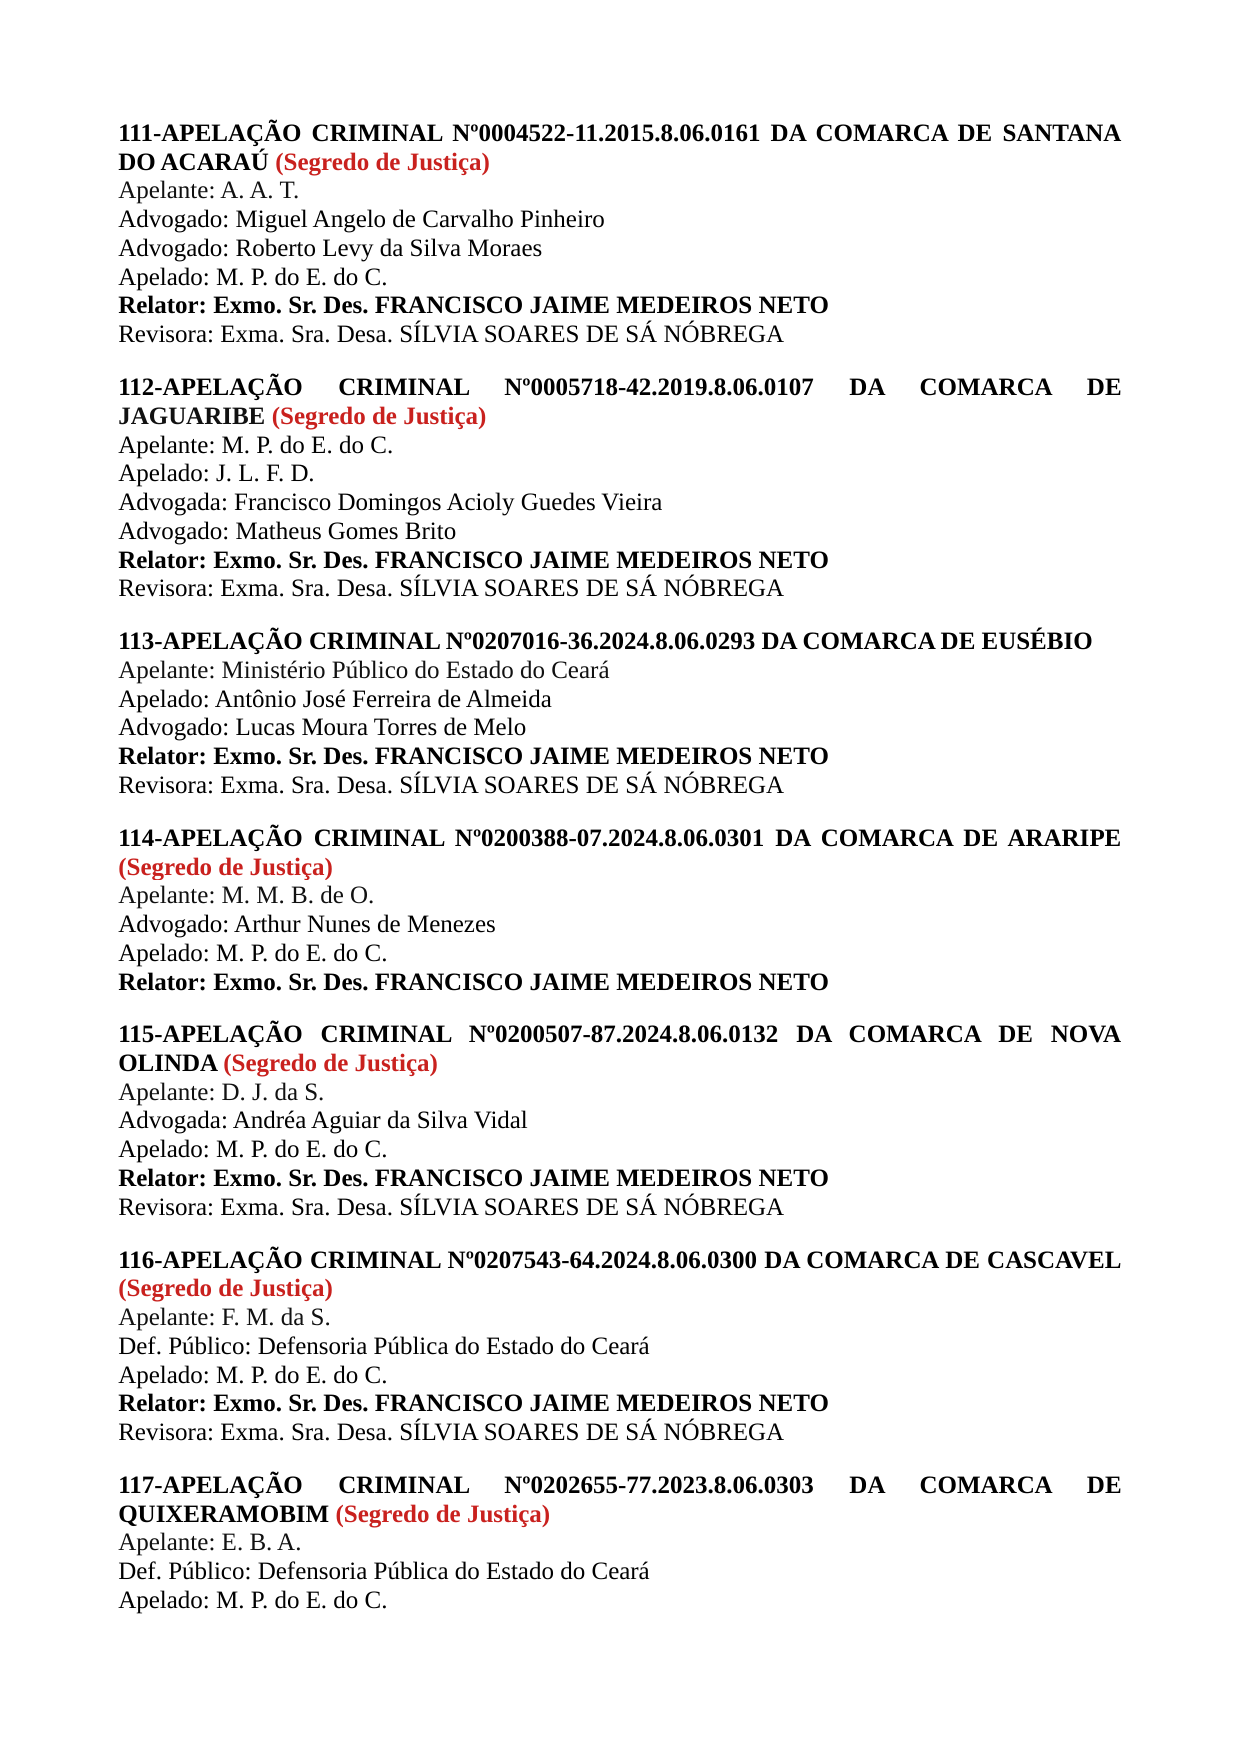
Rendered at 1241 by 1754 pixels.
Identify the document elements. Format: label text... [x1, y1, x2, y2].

text Revisora: Exma. Sra. Desa. SÍLVIA SOARES DE SÁ NÓBREGA [118, 1417, 1122, 1446]
text Revisora: Exma. Sra. Desa. SÍLVIA SOARES DE SÁ NÓBREGA [118, 770, 1122, 799]
text Apelante: M. P. do E. do C. [118, 430, 1122, 458]
text Apelante: D. J. da S. [118, 1077, 1122, 1106]
text Apelado: J. L. F. D. [118, 458, 1122, 487]
text Apelado: M. P. do E. do C. [118, 938, 1122, 967]
text Apelado: M. P. do E. do C. [118, 1585, 1122, 1614]
text Relator: Exmo. Sr. Des. FRANCISCO JAIME MEDEIROS NETO [118, 967, 1122, 995]
text Apelante: E. B. A. [118, 1527, 1122, 1556]
text 111-APELAÇÃO CRIMINAL Nº0004522-11.2015.8.06.0161 DA COMARCA DE SANTANA DO ACARAÚ (Segredo de Justiça) [118, 118, 1122, 176]
text Apelado: M. P. do E. do C. [118, 1360, 1122, 1388]
text 112-APELAÇÃO CRIMINAL Nº0005718-42.2019.8.06.0107 DA COMARCA DE JAGUARIBE (Segredo de Justiça) [118, 372, 1122, 430]
text Def. Público: Defensoria Pública do Estado do Ceará [118, 1556, 1122, 1585]
text Apelante: F. M. da S. [118, 1302, 1122, 1331]
text 114-APELAÇÃO CRIMINAL Nº0200388-07.2024.8.06.0301 DA COMARCA DE ARARIPE (Segredo de Justiça) [118, 823, 1122, 880]
text 115-APELAÇÃO CRIMINAL Nº0200507-87.2024.8.06.0132 DA COMARCA DE NOVA OLINDA (Segredo de Justiça) [118, 1019, 1122, 1077]
text Apelado: M. P. do E. do C. [118, 262, 1122, 291]
text Apelado: Antônio José Ferreira de Almeida [118, 684, 1122, 712]
text Apelante: Ministério Público do Estado do Ceará [118, 655, 1122, 684]
text Revisora: Exma. Sra. Desa. SÍLVIA SOARES DE SÁ NÓBREGA [118, 319, 1122, 348]
text 117-APELAÇÃO CRIMINAL Nº0202655-77.2023.8.06.0303 DA COMARCA DE QUIXERAMOBIM (Segredo de Justiça) [118, 1470, 1122, 1527]
text Relator: Exmo. Sr. Des. FRANCISCO JAIME MEDEIROS NETO [118, 291, 1122, 319]
text Relator: Exmo. Sr. Des. FRANCISCO JAIME MEDEIROS NETO [118, 545, 1122, 573]
text 116-APELAÇÃO CRIMINAL Nº0207543-64.2024.8.06.0300 DA COMARCA DE CASCAVEL (Segredo de Justiça) [118, 1245, 1122, 1302]
text Advogado: Miguel Angelo de Carvalho Pinheiro [118, 204, 1122, 233]
text Advogada: Andréa Aguiar da Silva Vidal [118, 1106, 1122, 1134]
text Def. Público: Defensoria Pública do Estado do Ceará [118, 1331, 1122, 1360]
text Advogada: Francisco Domingos Acioly Guedes Vieira [118, 487, 1122, 516]
text 113-APELAÇÃO CRIMINAL Nº0207016-36.2024.8.06.0293 DA COMARCA DE EUSÉBIO [118, 626, 1122, 655]
text Apelante: M. M. B. de O. [118, 880, 1122, 909]
text Relator: Exmo. Sr. Des. FRANCISCO JAIME MEDEIROS NETO [118, 741, 1122, 770]
text Revisora: Exma. Sra. Desa. SÍLVIA SOARES DE SÁ NÓBREGA [118, 1192, 1122, 1221]
text Apelado: M. P. do E. do C. [118, 1134, 1122, 1163]
text Revisora: Exma. Sra. Desa. SÍLVIA SOARES DE SÁ NÓBREGA [118, 573, 1122, 602]
text Advogado: Lucas Moura Torres de Melo [118, 712, 1122, 741]
text Relator: Exmo. Sr. Des. FRANCISCO JAIME MEDEIROS NETO [118, 1388, 1122, 1417]
text Advogado: Arthur Nunes de Menezes [118, 909, 1122, 938]
text Advogado: Roberto Levy da Silva Moraes [118, 233, 1122, 262]
text Apelante: A. A. T. [118, 176, 1122, 204]
text Advogado: Matheus Gomes Brito [118, 516, 1122, 545]
text Relator: Exmo. Sr. Des. FRANCISCO JAIME MEDEIROS NETO [118, 1163, 1122, 1192]
